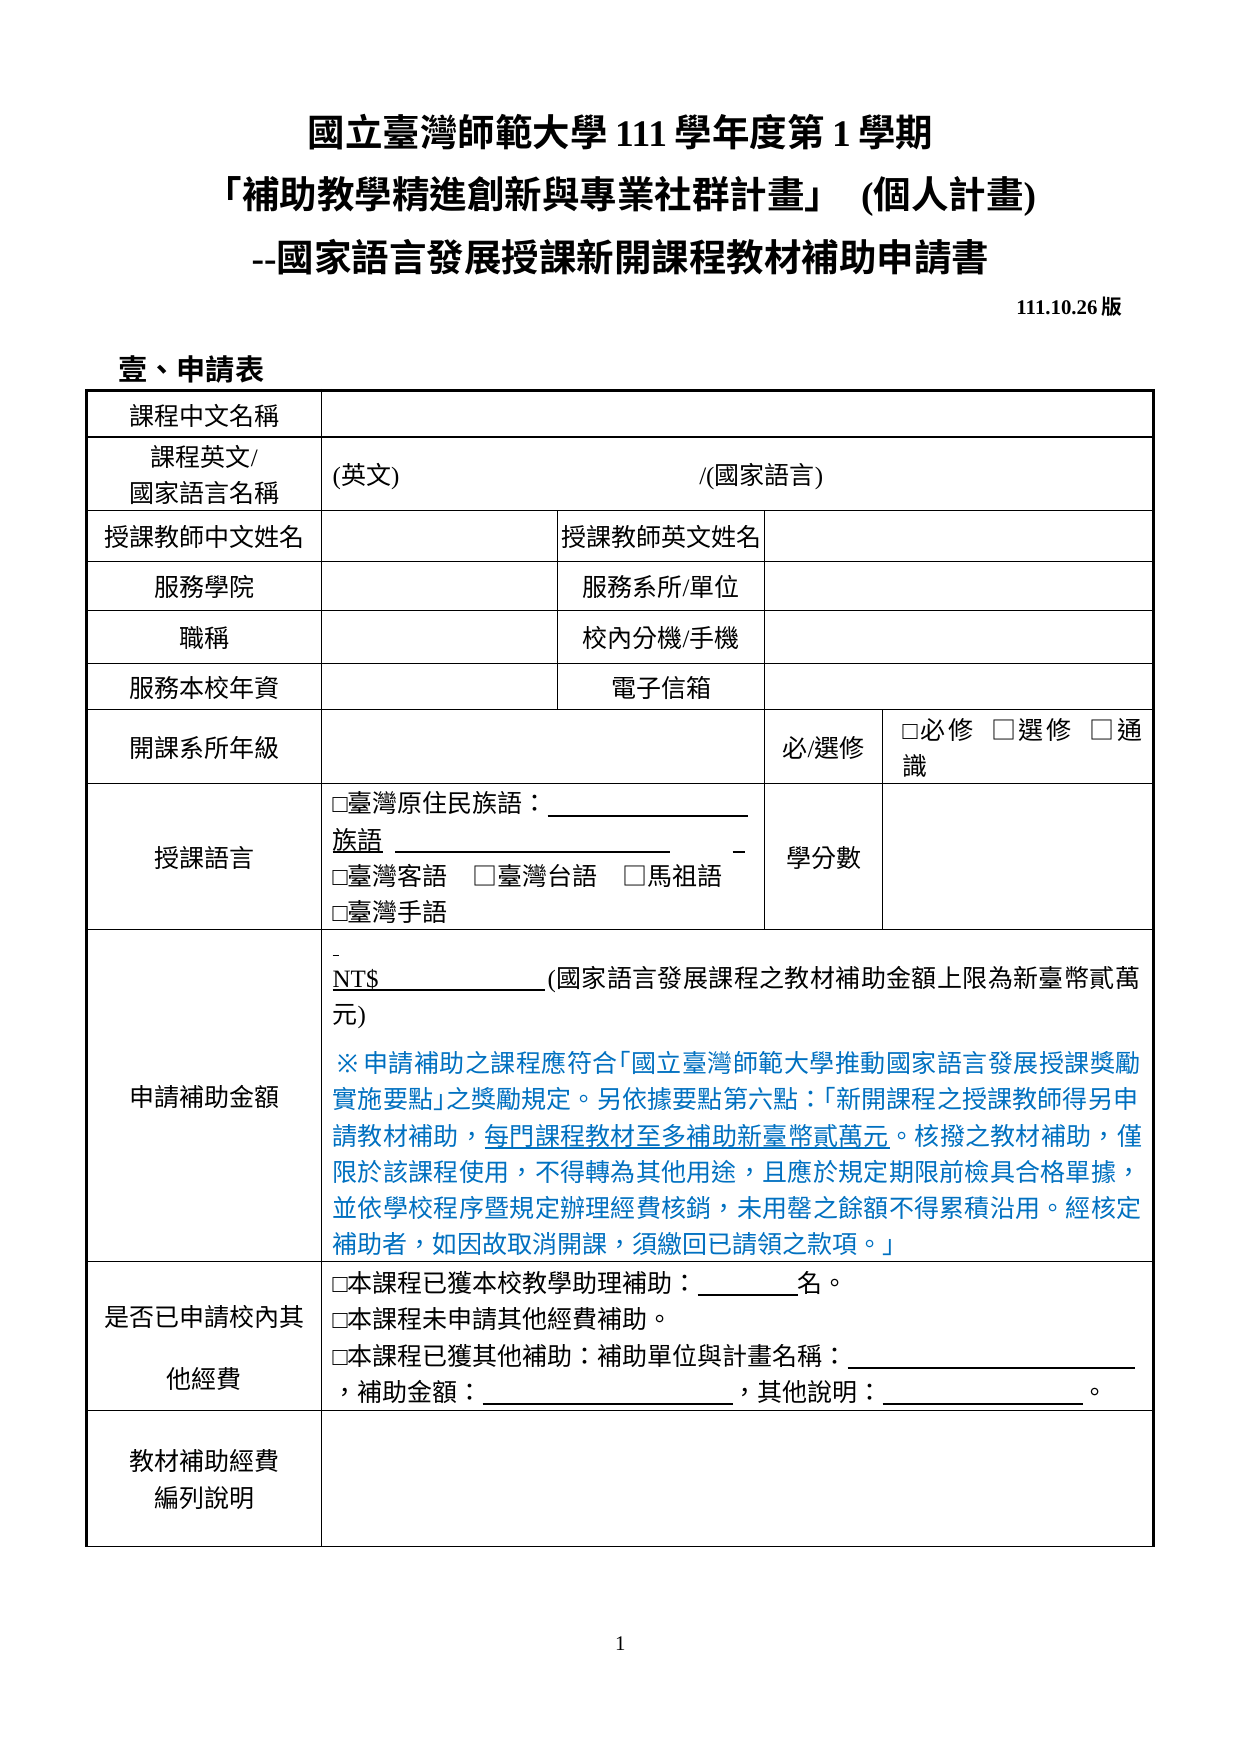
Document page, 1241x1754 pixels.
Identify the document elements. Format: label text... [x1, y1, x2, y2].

table_header 課程中文名稱 [88, 392, 321, 436]
table_header [322, 392, 1152, 436]
table_cell □本課程已獲本校教學助理補助： 名。 □本課程未申請其他經費補助。 □本課程已獲其他補助：補助單位與計畫名稱： ，補助金額： ，其他說明： 。 [322, 1262, 1152, 1410]
table_cell [883, 784, 1152, 929]
text --國家語言發展授課新開課程教材補助申請書 [118, 228, 1122, 282]
table_cell [322, 611, 557, 662]
table_cell 授課語言 [88, 784, 321, 929]
text 國立臺灣師範大學111學年度第1學期 [118, 103, 1122, 157]
table_cell 電子信箱 [558, 664, 764, 709]
table_cell [765, 562, 1152, 609]
table_cell □臺灣原住民族語： 族語 □臺灣客語 □臺灣台語 □馬祖語 □臺灣手語 [322, 784, 764, 929]
table_cell NT$ (國家語言發展課程之教材補助金額上限為新臺幣貳萬元) ※申請補助之課程應符合｢國立臺灣師範大學推動國家語言發展授課獎勵實施要點｣之獎勵規定。另依據要點第六點：｢新開課程之授課教師得另申請教材補助，每門課程教材至多補助新臺幣貳萬元。核撥之教材補助，僅限於該課程使用，不得轉為其他用途，且應於規定期限前檢具合格單據，並依學校程序暨規定辦理經費核銷，未用罄之餘額不得累積沿用。經核定補助者，如因故取消開課，須繳回已請領之款項。｣ [322, 930, 1152, 1261]
table_cell [322, 511, 557, 561]
table_cell 是否已申請校內其他經費 [88, 1262, 321, 1410]
table_cell 開課系所年級 [88, 710, 321, 783]
table_cell [765, 611, 1152, 662]
table_cell 職稱 [88, 611, 321, 662]
text 111.10.26版 [118, 290, 1122, 320]
table_cell [765, 511, 1152, 561]
table_cell [322, 1411, 1152, 1546]
table_cell (英文) /(國家語言) [322, 438, 1152, 510]
table_cell [322, 710, 764, 783]
table_cell □必修 □選修 □通識 [883, 710, 1152, 783]
text 「補助教學精進創新與專業社群計畫」 (個人計畫) [118, 165, 1122, 219]
table_cell 服務學院 [88, 562, 321, 609]
table_cell 必/選修 [765, 710, 882, 783]
table_cell 服務系所/單位 [558, 562, 764, 609]
table_cell 授課教師中文姓名 [88, 511, 321, 561]
table_cell 學分數 [765, 784, 882, 929]
table_cell 教材補助經費 編列說明 [88, 1411, 321, 1546]
text 壹、申請表 [118, 346, 1122, 389]
table_cell [322, 562, 557, 609]
table_cell [765, 664, 1152, 709]
table_cell 服務本校年資 [88, 664, 321, 709]
table_cell 課程英文/ 國家語言名稱 [88, 438, 321, 510]
table_cell [322, 664, 557, 709]
table_cell 校內分機/手機 [558, 611, 764, 662]
table_cell 申請補助金額 [88, 930, 321, 1261]
table_cell 授課教師英文姓名 [558, 511, 764, 561]
